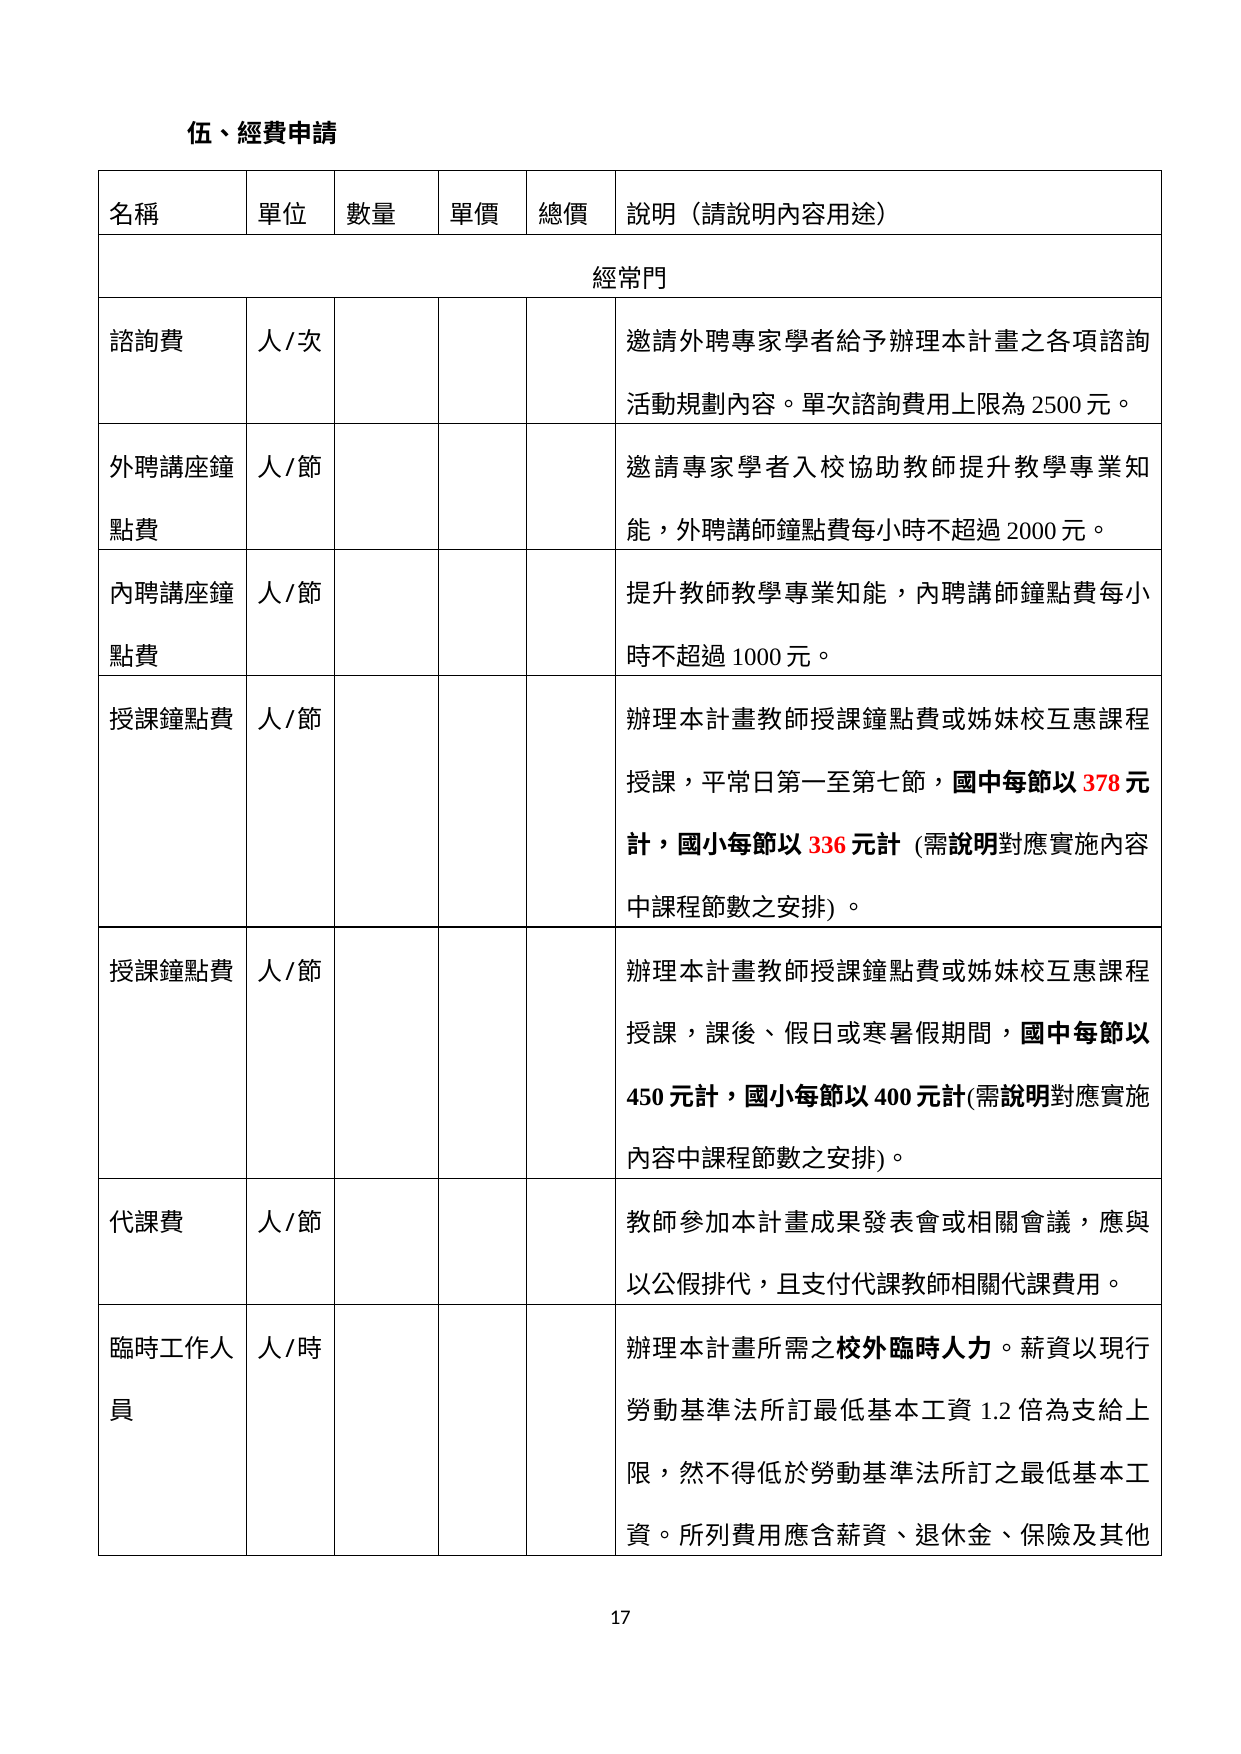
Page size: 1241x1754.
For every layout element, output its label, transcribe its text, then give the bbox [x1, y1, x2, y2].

table_cell 臨時工作人員 [99, 1305, 246, 1554]
table_cell [335, 298, 438, 423]
table_cell [527, 1305, 615, 1554]
table_cell 教師參加本計畫成果發表會或相關會議，應與以公假排代，且支付代課教師相關代課費用。 [616, 1179, 1161, 1303]
table_cell [335, 676, 438, 926]
table_cell 內聘講座鐘點費 [99, 550, 246, 675]
table_cell [439, 676, 526, 926]
table_cell 辦理本計畫教師授課鐘點費或姊妹校互惠課程授課，課後、假日或寒暑假期間，國中每節以450元計，國小每節以400元計(需說明對應實施內容中課程節數之安排)。 [616, 928, 1161, 1177]
table_cell 諮詢費 [99, 298, 246, 423]
table_cell [335, 550, 438, 675]
table_cell 人/節 [247, 1179, 334, 1303]
table_cell 代課費 [99, 1179, 246, 1303]
table_cell [527, 298, 615, 423]
table_cell [335, 928, 438, 1177]
table_cell [527, 1179, 615, 1303]
table_cell [527, 550, 615, 675]
table_header 數量 [335, 171, 438, 234]
table_cell 人/次 [247, 298, 334, 423]
table_cell 人/時 [247, 1305, 334, 1554]
table_header 單價 [439, 171, 526, 234]
table_cell 人/節 [247, 928, 334, 1177]
table_cell [527, 928, 615, 1177]
table_cell 辦理本計畫教師授課鐘點費或姊妹校互惠課程授課，平常日第一至第七節，國中每節以378元計，國小每節以336元計 (需說明對應實施內容中課程節數之安排) 。 [616, 676, 1161, 926]
table_cell 人/節 [247, 424, 334, 549]
table_cell [439, 1305, 526, 1554]
table_cell [439, 424, 526, 549]
table_cell 授課鐘點費 [99, 676, 246, 926]
table_cell 辦理本計畫所需之校外臨時人力。薪資以現行勞動基準法所訂最低基本工資1.2倍為支給上限，然不得低於勞動基準法所訂之最低基本工資。所列費用應含薪資、退休金、保險及其他 [616, 1305, 1161, 1554]
table_cell 授課鐘點費 [99, 928, 246, 1177]
text 伍、經費申請 [187, 89, 1053, 152]
table_cell [335, 424, 438, 549]
table_cell 經常門 [99, 235, 1161, 297]
table_header 單位 [247, 171, 334, 234]
table_cell [527, 676, 615, 926]
table_cell 人/節 [247, 550, 334, 675]
table_header 說明（請說明內容用途） [616, 171, 1161, 234]
table_cell 提升教師教學專業知能，內聘講師鐘點費每小時不超過1000元。 [616, 550, 1161, 675]
table_cell [335, 1179, 438, 1303]
table_cell 邀請外聘專家學者給予辦理本計畫之各項諮詢活動規劃內容。單次諮詢費用上限為2500元。 [616, 298, 1161, 423]
table_header 總價 [527, 171, 615, 234]
table_cell [335, 1305, 438, 1554]
table_cell 人/節 [247, 676, 334, 926]
table_cell [439, 928, 526, 1177]
table_header 名稱 [99, 171, 246, 234]
table_cell [439, 1179, 526, 1303]
table_cell [527, 424, 615, 549]
table_cell 邀請專家學者入校協助教師提升教學專業知能，外聘講師鐘點費每小時不超過2000元。 [616, 424, 1161, 549]
table_cell [439, 298, 526, 423]
table_cell 外聘講座鐘點費 [99, 424, 246, 549]
table_cell [439, 550, 526, 675]
